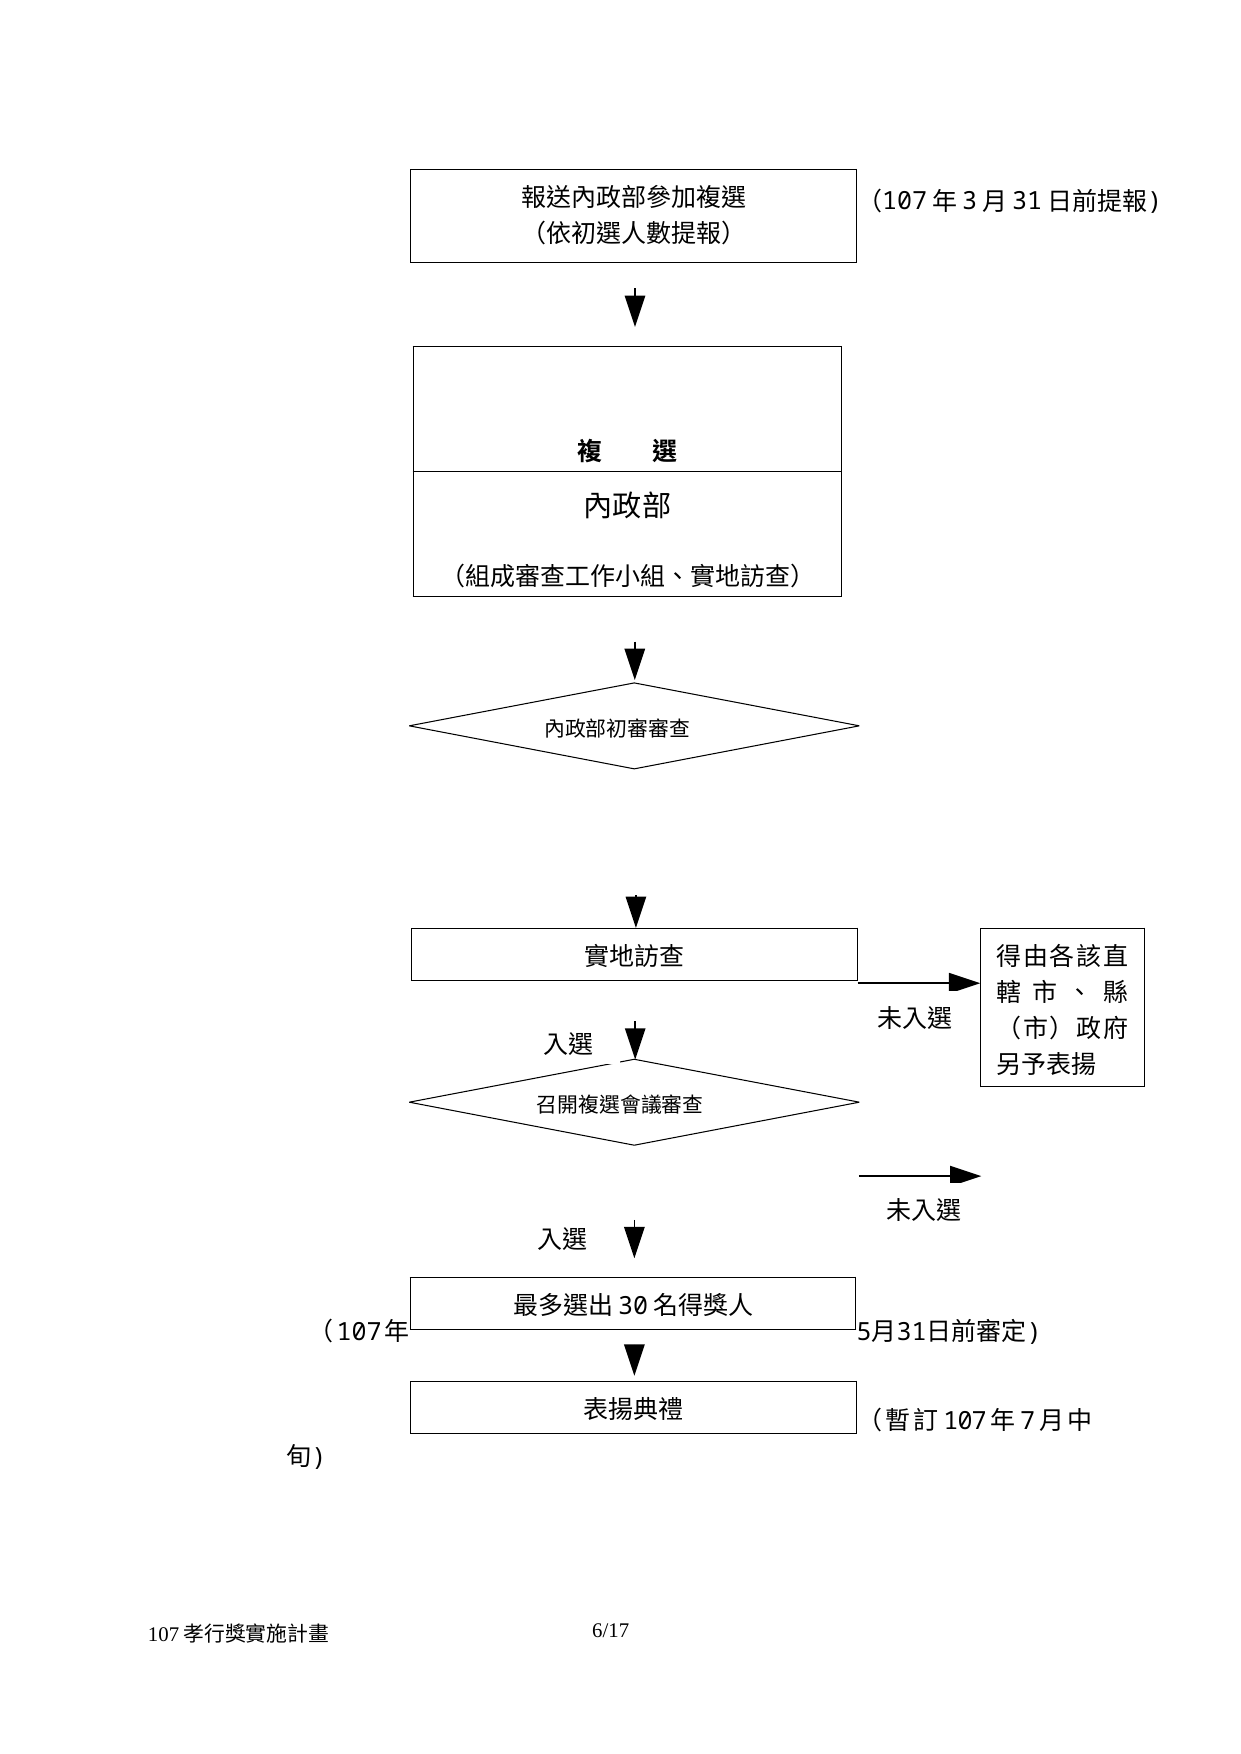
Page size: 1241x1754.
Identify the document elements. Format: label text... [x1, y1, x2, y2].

table_header 複 選 [414, 347, 841, 471]
text （107年3月31日前提報) [411, 170, 856, 262]
text 得由各該直轄市、縣（市）政府另予表揚 [996, 936, 1128, 1079]
text 入選 [521, 1219, 604, 1254]
text 表揚典禮 [426, 1389, 841, 1425]
text 未入選1 [877, 998, 955, 1038]
text （暫訂107年7月中旬) [411, 1382, 856, 1433]
text 最多選出30名得獎人 [426, 1285, 840, 1321]
text 入選 [532, 1025, 605, 1057]
text 報送內政部參加複選 [426, 177, 841, 214]
text （暫訂107年7月中旬) [185, 1401, 1092, 1473]
text （107年5月31日前審定) [233, 1312, 1146, 1348]
table_cell 內政部 （組成審查工作小組、實地訪查） [414, 472, 841, 596]
text 實地訪查 [427, 936, 842, 972]
text （107年3月31日前提報) [158, 158, 1175, 221]
text （依初選人數提報） [426, 214, 841, 250]
text 未入選1 [886, 1191, 964, 1230]
